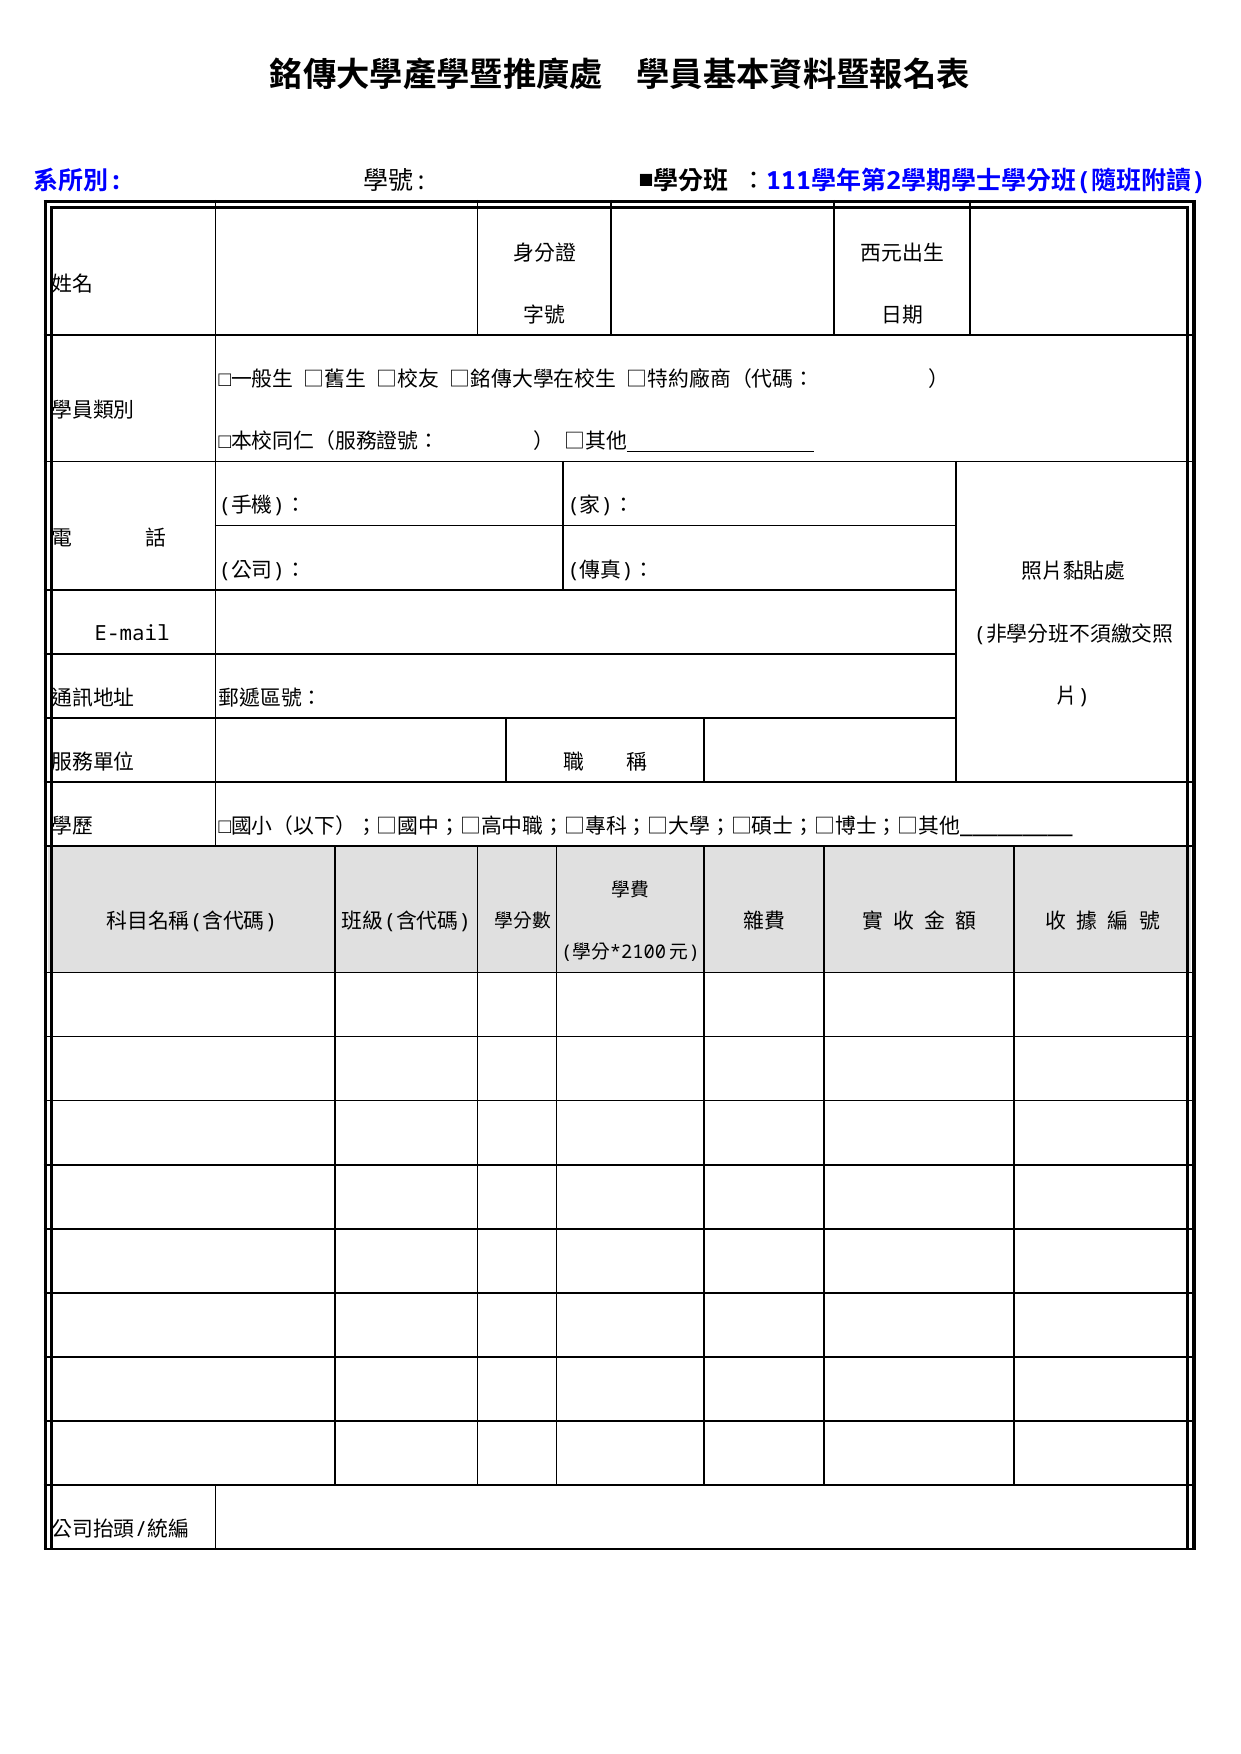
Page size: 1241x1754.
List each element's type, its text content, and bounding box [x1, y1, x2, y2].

table_cell [705, 1101, 823, 1164]
table_cell [919, 462, 955, 525]
table_cell [825, 1037, 1013, 1100]
table_cell [825, 1230, 1013, 1292]
table_cell 職 稱 [507, 719, 703, 781]
table_cell [53, 1358, 334, 1420]
table_header 身分證 字號 [478, 209, 610, 334]
table_cell [53, 1230, 334, 1292]
table_cell [336, 1358, 477, 1420]
table_cell [53, 1037, 334, 1100]
table_cell [919, 526, 955, 589]
table_cell [336, 1422, 477, 1484]
table_cell [1015, 1037, 1186, 1100]
table_cell [336, 973, 477, 1036]
table_cell (家)： [564, 462, 919, 525]
table_cell 學歷 [53, 783, 215, 845]
table_cell [825, 973, 1013, 1036]
table_cell [705, 1294, 823, 1356]
table_cell [557, 1166, 703, 1228]
table_cell [478, 1294, 556, 1356]
table_cell 科目名稱(含代碼) [53, 847, 334, 972]
table_cell [478, 1101, 556, 1164]
table_cell 通訊地址 [53, 655, 215, 717]
table_cell [336, 1166, 477, 1228]
table_cell [1015, 1422, 1186, 1484]
table_cell [1015, 973, 1186, 1036]
table_cell 服務單位 [53, 719, 215, 781]
table_cell [478, 1358, 556, 1420]
table_cell [705, 1166, 823, 1228]
table_cell 雜費 [705, 847, 823, 972]
table_cell (手機)： [216, 462, 562, 525]
table_cell [557, 1230, 703, 1292]
table_cell [216, 719, 505, 781]
table_header [971, 209, 1186, 334]
table_cell [705, 973, 823, 1036]
table_cell [825, 1294, 1013, 1356]
table_cell [705, 1037, 823, 1100]
table_cell E-mail [53, 591, 215, 653]
table_cell 收 據 編 號 [1015, 847, 1186, 972]
table_cell [825, 1422, 1013, 1484]
table_header 姓名 [48, 203, 215, 334]
table_cell [1015, 1101, 1186, 1164]
table_cell 照片黏貼處 (非學分班不須繳交照片) [957, 462, 1186, 781]
table_header [612, 209, 833, 334]
table_cell [705, 719, 919, 781]
table_cell □一般生 □舊生 □校友 □銘傳大學在校生 □特約廠商（代碼： ） □本校同仁（服務證號： ） □其他 [216, 336, 1186, 461]
table_cell [1015, 1230, 1186, 1292]
table_cell [557, 1101, 703, 1164]
table_cell 學員類別 [53, 336, 215, 461]
table_cell [557, 1358, 703, 1420]
table_cell 學分數 [478, 847, 556, 972]
table_cell [478, 1230, 556, 1292]
table_cell [825, 1166, 1013, 1228]
table_cell 郵遞區號： [216, 655, 955, 717]
table_cell [557, 1037, 703, 1100]
table_cell [478, 973, 556, 1036]
table_cell [705, 1358, 823, 1420]
table_cell 學費 (學分*2100元) [557, 847, 703, 972]
table_cell [53, 1294, 334, 1356]
table_cell [1015, 1166, 1186, 1228]
table_header [216, 209, 477, 334]
table_cell 電 話 [53, 462, 215, 589]
table_cell [557, 1422, 703, 1484]
table_cell [216, 591, 955, 653]
table_cell [557, 973, 703, 1036]
table_cell (公司)： [216, 526, 562, 589]
table_cell [825, 1101, 1013, 1164]
table_cell [478, 1166, 556, 1228]
table_cell [705, 1230, 823, 1292]
table_cell [478, 1037, 556, 1100]
table_header 西元出生 日期 [835, 209, 969, 334]
table_cell [336, 1101, 477, 1164]
table_header [971, 203, 1191, 334]
table_cell [336, 1037, 477, 1100]
table_cell [53, 1101, 334, 1164]
table_cell [1015, 1358, 1186, 1420]
table_cell □國小（以下）；□國中；□高中職；□專科；□大學；□碩士；□博士；□其他_________ [216, 783, 1186, 845]
table_cell (傳真)： [564, 526, 919, 589]
table_cell [478, 1422, 556, 1484]
table_cell [705, 1422, 823, 1484]
table_cell [53, 1422, 334, 1484]
table_cell [53, 973, 334, 1036]
table_cell [53, 1166, 334, 1228]
table_cell 實 收 金 額 [825, 847, 1013, 972]
table_cell [557, 1294, 703, 1356]
text 系所別: 學號: ■學分班 ：111學年第2學期學士學分班(隨班附讀) [25, 137, 1214, 200]
table_cell [825, 1358, 1013, 1420]
table_cell 班級(含代碼) [336, 847, 477, 972]
table_cell [216, 1486, 1186, 1548]
table_cell [336, 1294, 477, 1356]
table_cell 公司抬頭/統編 [53, 1486, 215, 1548]
table_cell [336, 1230, 477, 1292]
table_cell [919, 719, 955, 781]
table_cell [1015, 1294, 1186, 1356]
